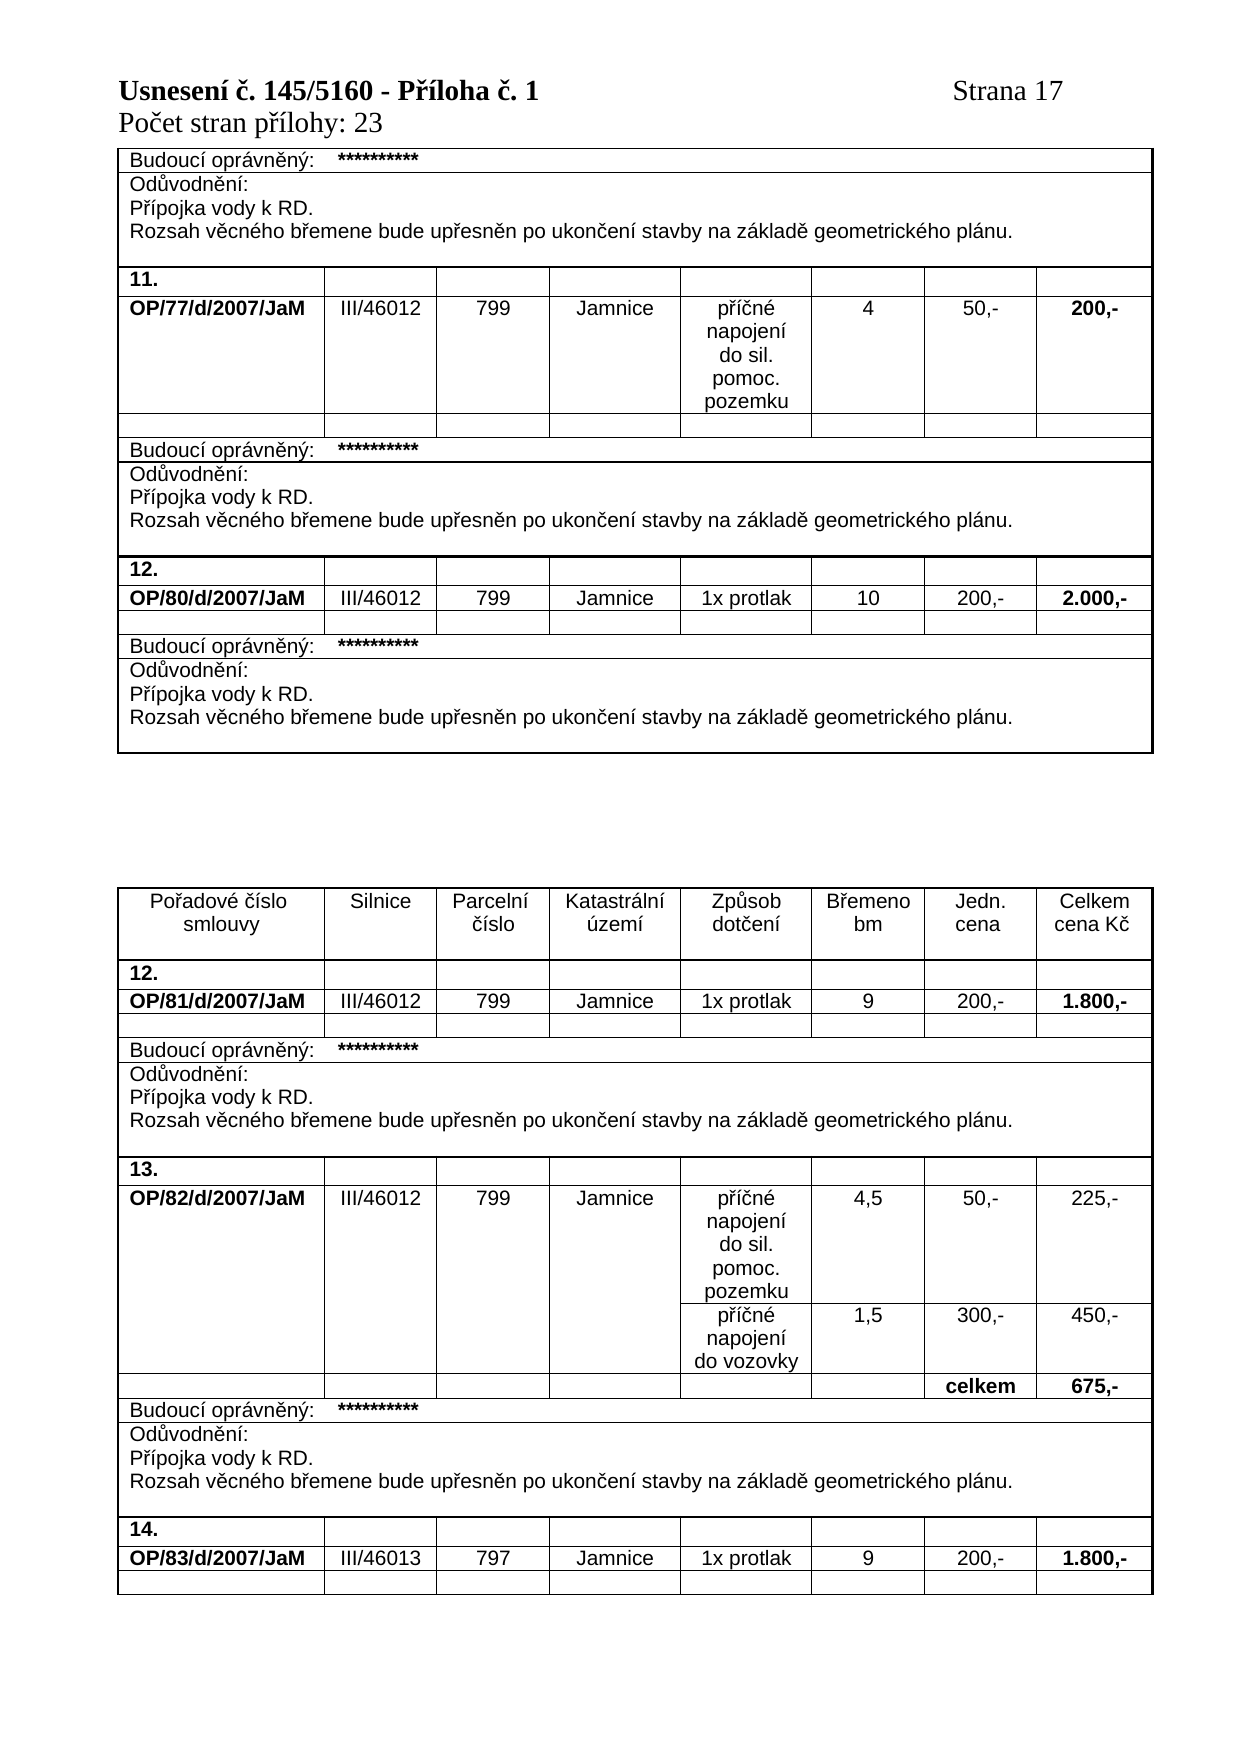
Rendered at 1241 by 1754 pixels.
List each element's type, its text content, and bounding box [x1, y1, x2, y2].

table_cell [812, 1374, 924, 1397]
table_cell 799 [437, 586, 549, 609]
table_cell 200,- [925, 586, 1036, 609]
table_cell [812, 1518, 924, 1546]
table_cell [812, 1158, 924, 1185]
table_cell [437, 1014, 549, 1037]
table_cell 11. [119, 268, 324, 296]
table_cell [1037, 1571, 1151, 1594]
table_cell [550, 414, 680, 437]
table_cell příčné napojení do vozovky [681, 1304, 811, 1373]
table_cell 300,- [925, 1304, 1036, 1373]
table_cell [550, 1158, 680, 1185]
table_cell III/46012 [325, 586, 436, 609]
table_cell [119, 1014, 324, 1037]
table_header Parcelní číslo [437, 889, 549, 959]
table_cell 1x protlak [681, 990, 811, 1013]
table_cell [812, 1014, 924, 1037]
table_cell příčné napojení do sil. pomoc. pozemku [681, 297, 811, 413]
table_cell [437, 961, 549, 989]
table_cell [1037, 268, 1151, 296]
table_cell 14. [119, 1518, 324, 1546]
table_cell Odůvodnění: Přípojka vody k RD. Rozsah věcného břemene bude upřesněn po ukončení stavby na základě geometrického plánu. [119, 1423, 1151, 1516]
table_cell [681, 268, 811, 296]
table_cell [550, 611, 680, 634]
table_cell [925, 1158, 1036, 1185]
table_cell [1037, 1518, 1151, 1546]
table_cell OP/82/d/2007/JaM [119, 1186, 324, 1373]
table_cell OP/83/d/2007/JaM [119, 1547, 324, 1570]
table_cell 12. [119, 961, 324, 989]
table_cell 9 [812, 1547, 924, 1570]
table_cell 10 [812, 586, 924, 609]
table_cell [325, 1571, 436, 1594]
table_cell III/46012 [325, 990, 436, 1013]
table_cell [681, 1374, 811, 1397]
table_cell [550, 1374, 680, 1397]
table_cell [325, 1014, 436, 1037]
table_cell 13. [119, 1158, 324, 1185]
table_cell Odůvodnění: Přípojka vody k RD. Rozsah věcného břemene bude upřesněn po ukončení stavby na základě geometrického plánu. [119, 173, 1151, 266]
table_cell [1037, 1014, 1151, 1037]
table_cell Budoucí oprávněný: ********** [119, 1399, 1151, 1422]
table_cell [437, 414, 549, 437]
table_cell 675,- [1037, 1374, 1151, 1397]
table_cell Odůvodnění: Přípojka vody k RD. Rozsah věcného břemene bude upřesněn po ukončení stavby na základě geometrického plánu. [119, 659, 1151, 752]
table_cell 4 [812, 297, 924, 413]
table_cell [812, 1571, 924, 1594]
table_cell [325, 268, 436, 296]
table_cell [325, 558, 436, 585]
table_cell [812, 961, 924, 989]
table_cell [1037, 1158, 1151, 1185]
table_header 225,- [1037, 1186, 1151, 1302]
table_cell [550, 268, 680, 296]
table_cell [325, 961, 436, 989]
table_cell Jamnice [550, 990, 680, 1013]
table_cell [550, 961, 680, 989]
table_cell [550, 1014, 680, 1037]
table_cell Budoucí oprávněný: ********** [119, 1038, 1151, 1062]
table_header Katastrální území [550, 889, 680, 959]
table_cell [925, 268, 1036, 296]
table_cell [1037, 414, 1151, 437]
table_cell 2.000,- [1037, 586, 1151, 609]
table_cell [925, 1571, 1036, 1594]
table_cell [681, 1571, 811, 1594]
table_header Jedn. cena [925, 889, 1036, 959]
table_cell [119, 414, 324, 437]
table_header Celkem cena Kč [1037, 889, 1151, 959]
table_cell 1,5 [812, 1304, 924, 1373]
table_cell [437, 558, 549, 585]
table_cell [437, 611, 549, 634]
table_cell [681, 414, 811, 437]
table_cell [925, 1518, 1036, 1546]
table_cell Budoucí oprávněný: ********** [119, 149, 1151, 172]
table_cell III/46013 [325, 1547, 436, 1570]
table_cell [812, 414, 924, 437]
table_header Způsob dotčení [681, 889, 811, 959]
table_cell [1037, 558, 1151, 585]
table_cell 50,- [925, 297, 1036, 413]
table_cell [119, 1571, 324, 1594]
table_cell [437, 268, 549, 296]
table_cell [325, 414, 436, 437]
table_cell [325, 611, 436, 634]
table_cell [325, 1374, 436, 1397]
table_cell celkem [925, 1374, 1036, 1397]
table_cell [681, 961, 811, 989]
table_cell [812, 268, 924, 296]
table_cell 200,- [925, 1547, 1036, 1570]
table_cell 799 [437, 990, 549, 1013]
table_cell [1037, 611, 1151, 634]
table_cell 799 [437, 1186, 549, 1373]
table_cell [925, 1014, 1036, 1037]
table_cell [550, 1571, 680, 1594]
table_cell [681, 1014, 811, 1037]
table_cell OP/80/d/2007/JaM [119, 586, 324, 609]
table_cell [119, 1374, 324, 1397]
table_cell OP/77/d/2007/JaM [119, 297, 324, 413]
table_cell Odůvodnění: Přípojka vody k RD. Rozsah věcného břemene bude upřesněn po ukončení stavby na základě geometrického plánu. [119, 463, 1151, 555]
table_cell [550, 558, 680, 585]
table_cell Jamnice [550, 1186, 680, 1373]
table_cell 1.800,- [1037, 990, 1151, 1013]
table_cell III/46012 [325, 297, 436, 413]
table_header 50,- [925, 1186, 1036, 1302]
table_cell [437, 1374, 549, 1397]
table_header příčné napojení do sil. pomoc. pozemku [681, 1186, 811, 1302]
table_cell [325, 1158, 436, 1185]
table_cell 797 [437, 1547, 549, 1570]
table_cell 1x protlak [681, 1547, 811, 1570]
table_header Pořadové číslo smlouvy [119, 889, 324, 959]
table_cell 1x protlak [681, 586, 811, 609]
table_cell [925, 414, 1036, 437]
table_cell [437, 1158, 549, 1185]
table_cell OP/81/d/2007/JaM [119, 990, 324, 1013]
table_cell 12. [119, 558, 324, 585]
table_cell [119, 611, 324, 634]
table_cell [681, 1158, 811, 1185]
table_cell Jamnice [550, 297, 680, 413]
table_cell [437, 1571, 549, 1594]
table_cell 799 [437, 297, 549, 413]
table_cell III/46012 [325, 1186, 436, 1373]
table_cell Budoucí oprávněný: ********** [119, 438, 1151, 461]
table_cell Budoucí oprávněný: ********** [119, 635, 1151, 658]
table_cell [812, 611, 924, 634]
table_cell [925, 558, 1036, 585]
table_cell Odůvodnění: Přípojka vody k RD. Rozsah věcného břemene bude upřesněn po ukončení stavby na základě geometrického plánu. [119, 1063, 1151, 1156]
table_cell [325, 1518, 436, 1546]
table_cell 1.800,- [1037, 1547, 1151, 1570]
table_cell [812, 558, 924, 585]
table_cell [925, 611, 1036, 634]
table_cell [925, 961, 1036, 989]
table_cell 200,- [1037, 297, 1151, 413]
table_header Břemeno bm [812, 889, 924, 959]
table_cell 9 [812, 990, 924, 1013]
table_cell 200,- [925, 990, 1036, 1013]
table_cell [1037, 961, 1151, 989]
table_cell Jamnice [550, 586, 680, 609]
table_cell [437, 1518, 549, 1546]
table_cell [681, 611, 811, 634]
table_header Silnice [325, 889, 436, 959]
table_cell 450,- [1037, 1304, 1151, 1373]
table_cell [681, 1518, 811, 1546]
table_cell [681, 558, 811, 585]
table_cell [550, 1518, 680, 1546]
table_header 4,5 [812, 1186, 924, 1302]
table_cell Jamnice [550, 1547, 680, 1570]
